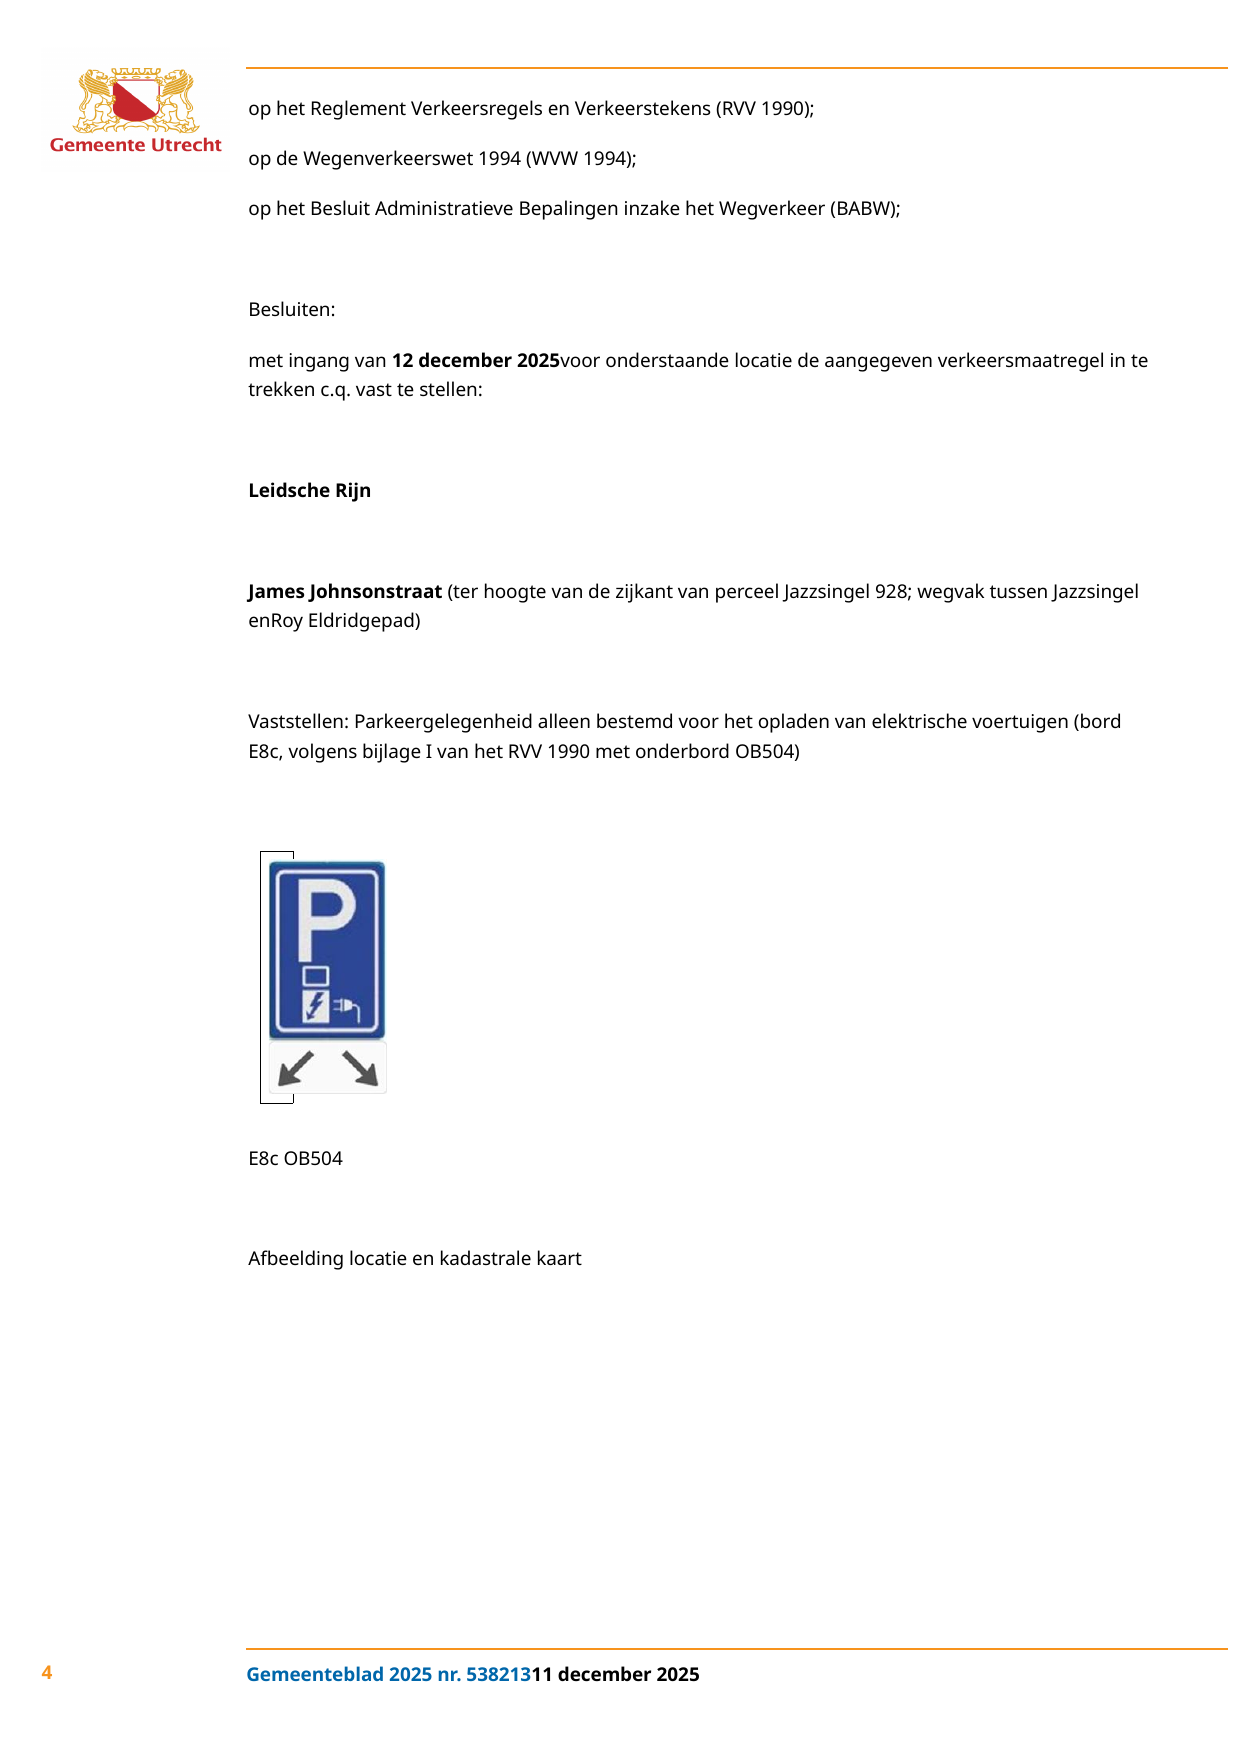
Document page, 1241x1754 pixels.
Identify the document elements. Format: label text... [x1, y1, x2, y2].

text Vaststellen: Parkeergelegenheid alleen bestemd voor het opladen van elektrische voertuigen (bord E8c, volgens bijlage I van het RVV 1990 met onderbord OB504) [248, 708, 1152, 764]
text Leidsche Rijn [248, 477, 1152, 503]
text met ingang van 12 december 2025voor onderstaande locatie de aangegeven verkeersmaatregel in te trekken c.q. vast te stellen: [248, 347, 1152, 402]
picture [41, 47, 231, 172]
text Besluiten: [248, 296, 1152, 322]
text op het Reglement Verkeersregels en Verkeerstekens (RVV 1990); [248, 95, 1152, 121]
text Afbeelding locatie en kadastrale kaart [248, 1246, 1152, 1271]
text op de Wegenverkeerswet 1994 (WVW 1994); [248, 145, 1152, 171]
picture [268, 859, 387, 1094]
text E8c OB504 [248, 1145, 1152, 1171]
text James Johnsonstraat (ter hoogte van de zijkant van perceel Jazzsingel 928; wegvak tussen Jazzsingel enRoy Eldridgepad) [248, 578, 1152, 633]
text op het Besluit Administratieve Bepalingen inzake het Wegverkeer (BABW); [248, 196, 1152, 221]
